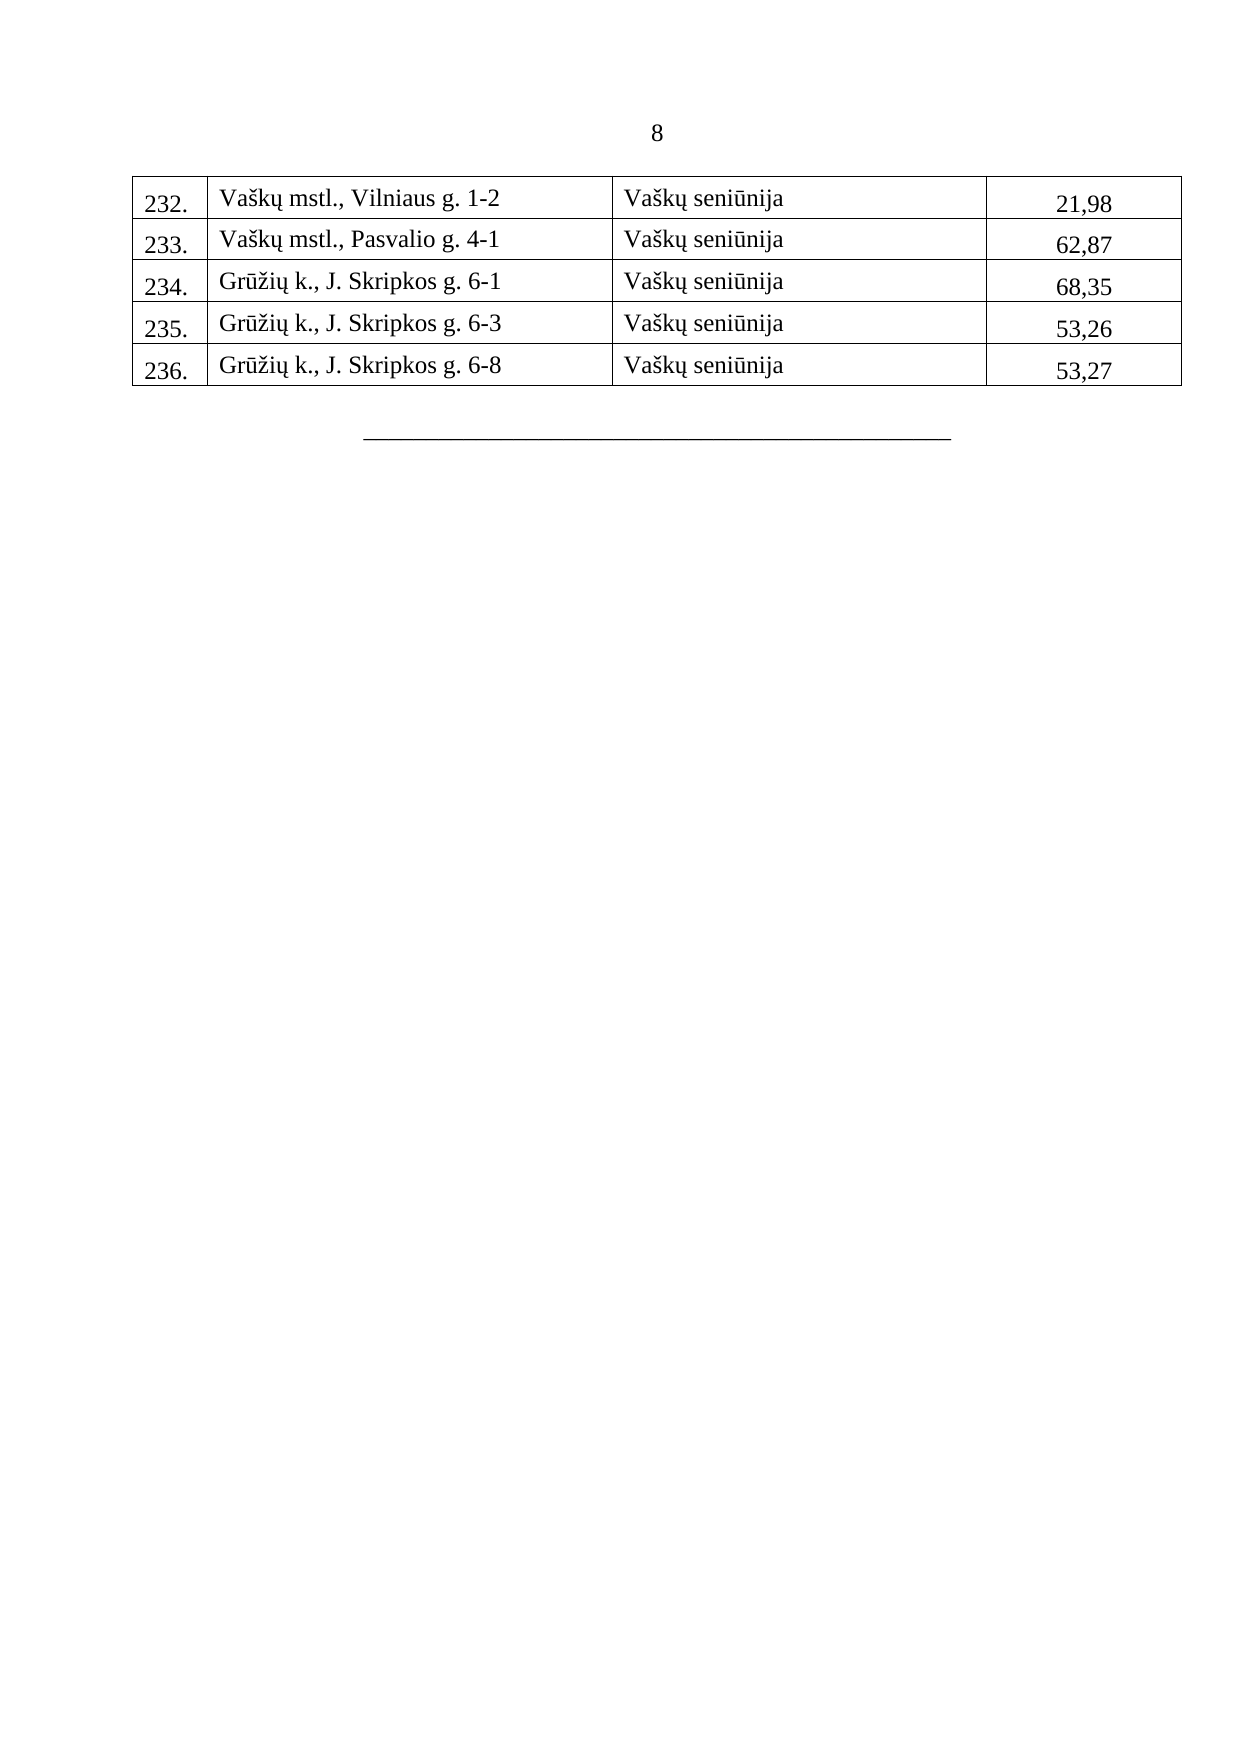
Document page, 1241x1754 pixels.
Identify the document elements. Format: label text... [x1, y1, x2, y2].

table_cell Grūžių k., J. Skripkos g. 6-3 [208, 302, 612, 343]
table_cell 21,98 [987, 177, 1181, 217]
table_cell Vaškų seniūnija [613, 219, 986, 259]
table_cell Vaškų seniūnija [613, 177, 986, 217]
table_cell 233. [133, 219, 207, 259]
table_cell 53,27 [987, 344, 1181, 384]
table_cell Grūžių k., J. Skripkos g. 6-1 [208, 260, 612, 301]
table_cell Vaškų mstl., Pasvalio g. 4-1 [208, 219, 612, 259]
text _______________________________________________ [133, 414, 1181, 443]
table_cell 68,35 [987, 260, 1181, 301]
table_cell Vaškų seniūnija [613, 302, 986, 343]
table_cell Grūžių k., J. Skripkos g. 6-8 [208, 344, 612, 384]
table_cell 53,26 [987, 302, 1181, 343]
table_cell 235. [133, 302, 207, 343]
table_cell Vaškų mstl., Vilniaus g. 1-2 [208, 177, 612, 217]
table_cell 232. [133, 177, 207, 217]
table_cell 234. [133, 260, 207, 301]
table_cell 236. [133, 344, 207, 384]
table_cell Vaškų seniūnija [613, 344, 986, 384]
table_cell 62,87 [987, 219, 1181, 259]
table_cell Vaškų seniūnija [613, 260, 986, 301]
